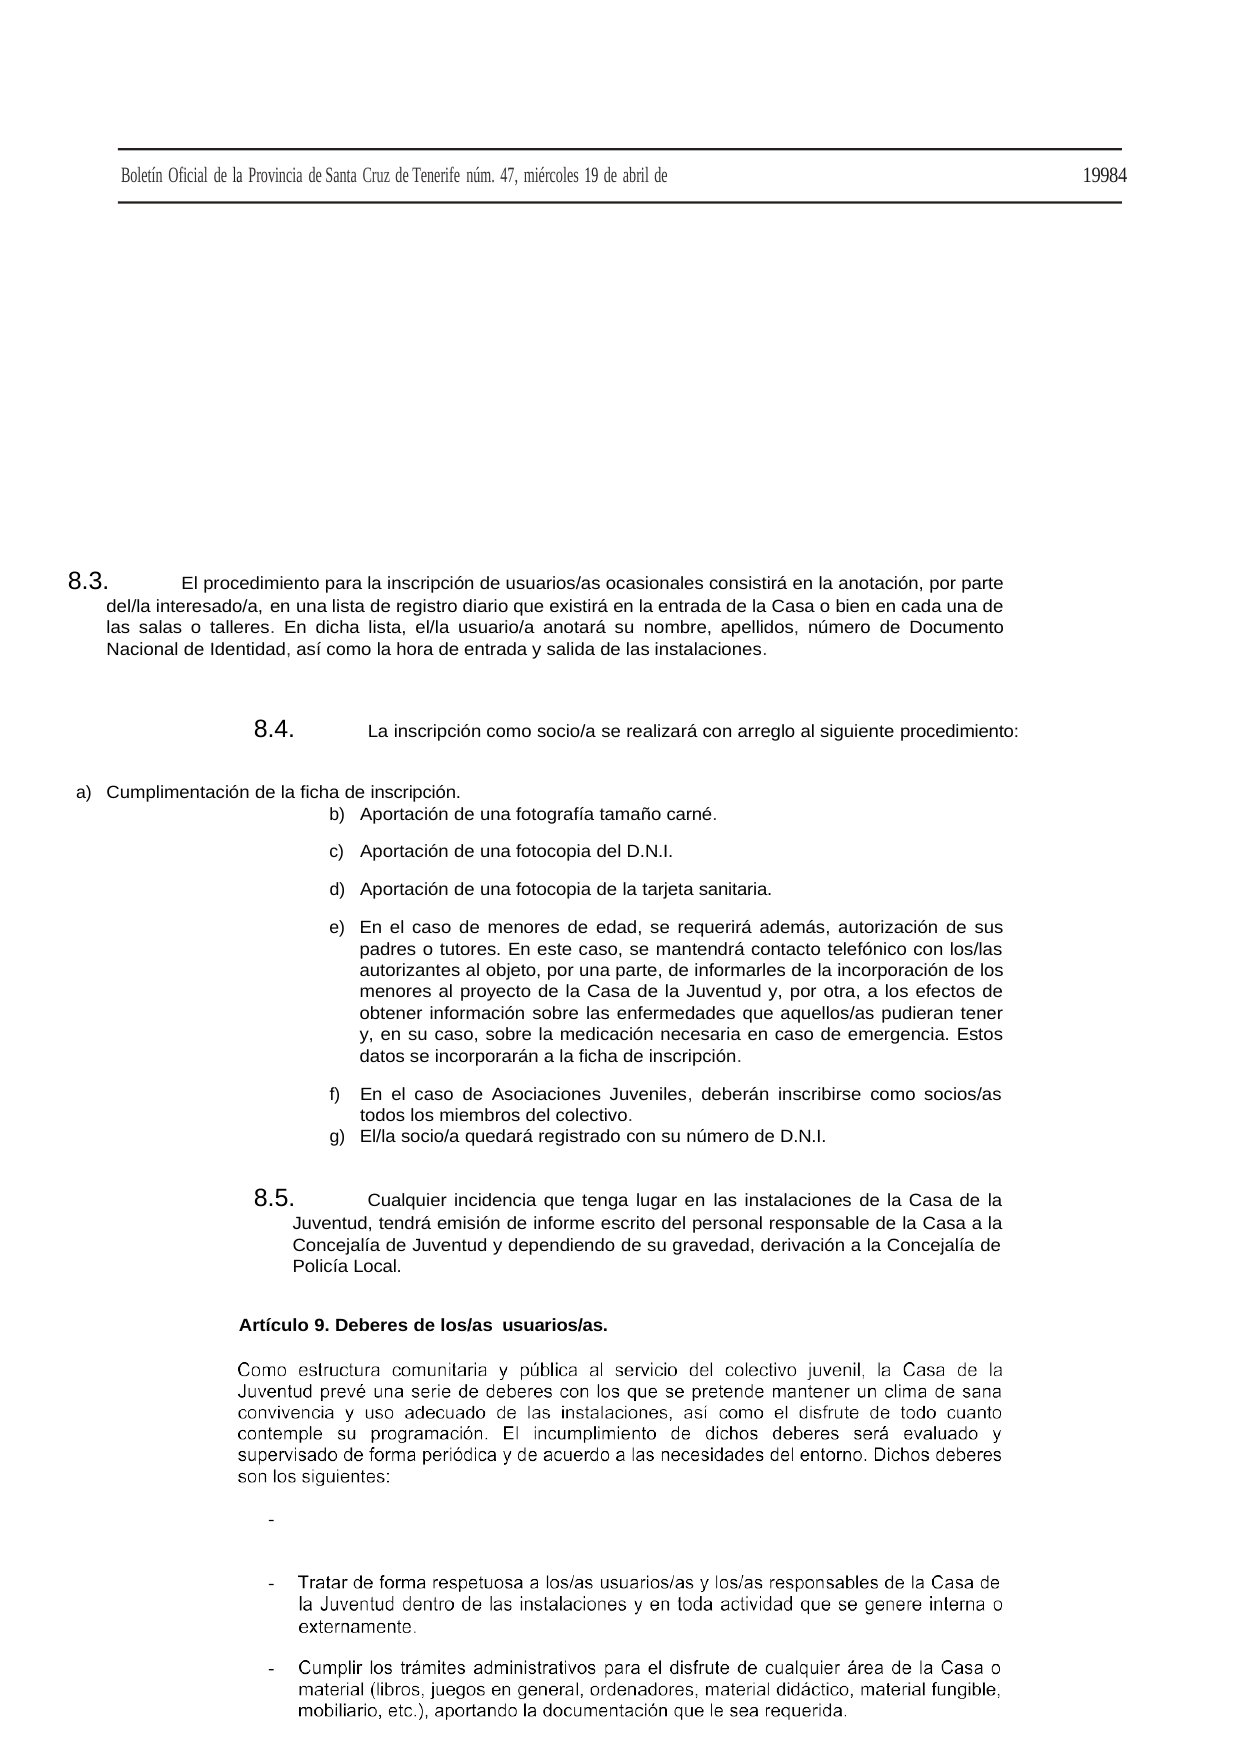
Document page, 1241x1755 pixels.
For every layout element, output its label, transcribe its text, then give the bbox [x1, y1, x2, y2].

list Aportación de una fotocopia de la tarjeta sanitaria. [329, 879, 1136, 899]
list Aportación de una fotocopia del D.N.I. [329, 841, 1136, 862]
list La inscripción como socio/a se realizará con arreglo al siguiente procedimiento: [253, 714, 1136, 743]
list Cualquier incidencia que tenga lugar en las instalaciones de la Casa de la Juventud, tendrá emisión de informe escrito del personal responsable de la Casa a la Concejalía de Juventud y dependiendo de su gravedad, derivación a la Concejalía de Policía Local. [254, 1183, 1003, 1276]
subtitle Artículo 9. Deberes de los/as usuarios/as. [239, 1315, 1136, 1335]
list En el caso de Asociaciones Juveniles, deberán inscribirse como socios/as todos los miembros del colectivo. [329, 1083, 1002, 1125]
list Cumplimentación de la ficha de inscripción. [76, 782, 1136, 802]
list Aportación de una fotografía tamaño carné. [329, 803, 1136, 824]
list El procedimiento para la inscripción de usuarios/as ocasionales consistirá en la anotación, por parte del/la interesado/a, en una lista de registro diario que existirá en la entrada de la Casa o bien en cada una de las salas o talleres. En dicha lista, el/la usuario/a anotará su nombre, apellidos, número de Documento Nacional de Identidad, así como la hora de entrada y salida de las instalaciones. [68, 566, 1004, 659]
list El/la socio/a quedará registrado con su número de D.N.I. [329, 1126, 1136, 1146]
list En el caso de menores de edad, se requerirá además, autorización de sus padres o tutores. En este caso, se mantendrá contacto telefónico con los/las autorizantes al objeto, por una parte, de informarles de la incorporación de los menores al proyecto de la Casa de la Juventud y, por otra, a los efectos de obtener información sobre las enfermedades que aquellos/as pudieran tener y, en su caso, sobre la medicación necesaria en caso de emergencia. Estos datos se incorporarán a la ficha de inscripción. [329, 917, 1004, 1066]
